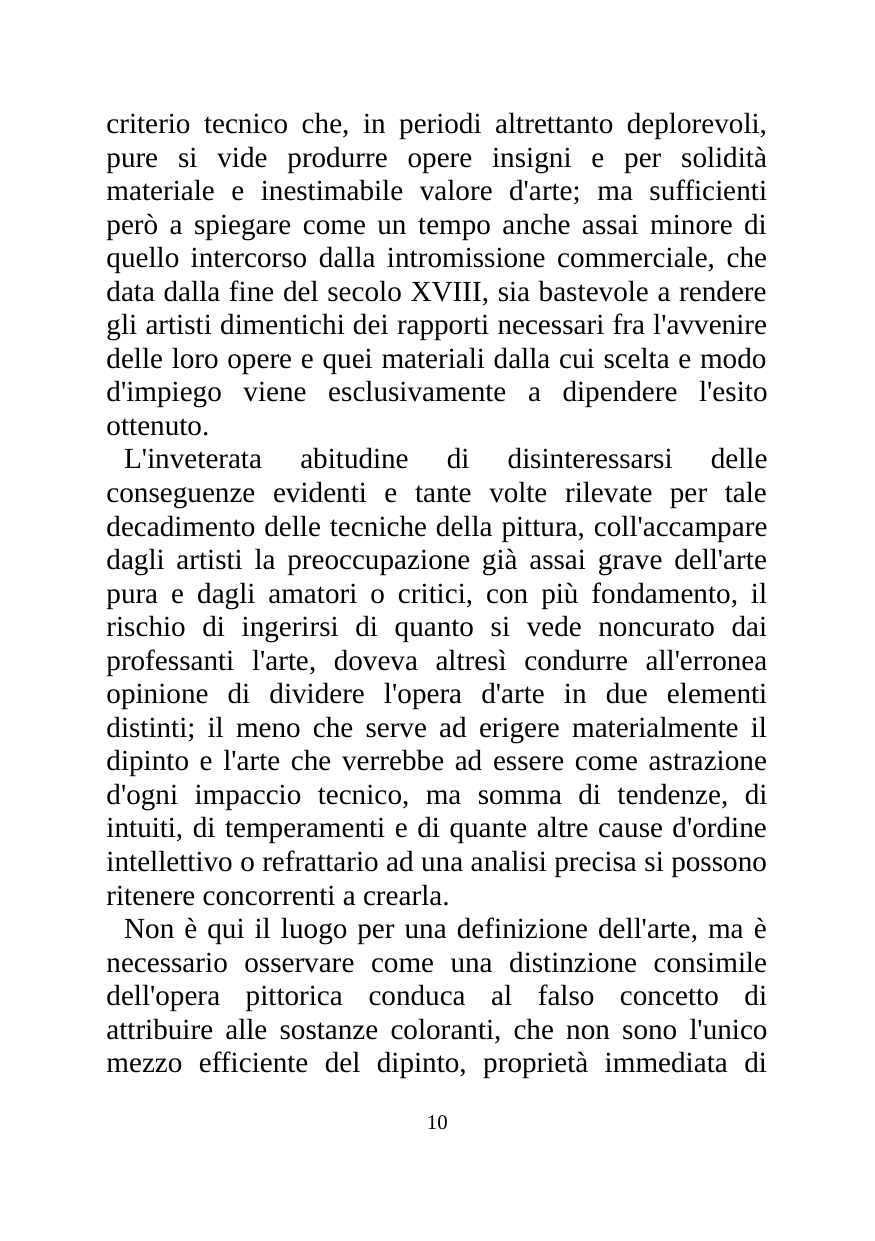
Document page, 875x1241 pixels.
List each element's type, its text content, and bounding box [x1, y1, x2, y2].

text L'inveterata abitudine di disinteressarsi delle conseguenze evidenti e tante volte rilevate per tale decadimento delle tecniche della pittura, coll'accampare dagli artisti la preoccupazione già assai grave dell'arte pura e dagli amatori o critici, con più fondamento, il rischio di ingerirsi di quanto si vede noncurato dai professanti l'arte, doveva altresì condurre all'erronea opinione di dividere l'opera d'arte in due elementi distinti; il meno che serve ad erigere materialmente il dipinto e l'arte che verrebbe ad essere come astrazione d'ogni impaccio tecnico, ma somma di tendenze, di intuiti, di temperamenti e di quante altre cause d'ordine intellettivo o refrattario ad una analisi precisa si possono ritenere concorrenti a crearla. [106, 442, 768, 911]
text criterio tecnico che, in periodi altrettanto deplorevoli, pure si vide produrre opere insigni e per solidità materiale e inestimabile valore d'arte; ma sufficienti però a spiegare come un tempo anche assai minore di quello intercorso dalla intromissione commerciale, che data dalla fine del secolo XVIII, sia bastevole a rendere gli artisti dimentichi dei rapporti necessari fra l'avvenire delle loro opere e quei materiali dalla cui scelta e modo d'impiego viene esclusivamente a dipendere l'esito ottenuto. [106, 106, 768, 442]
text Non è qui il luogo per una definizione dell'arte, ma è necessario osservare come una distinzione consimile dell'opera pittorica conduca al falso concetto di attribuire alle sostanze coloranti, che non sono l'unico mezzo efficiente del dipinto, proprietà immediata di [106, 911, 768, 1079]
